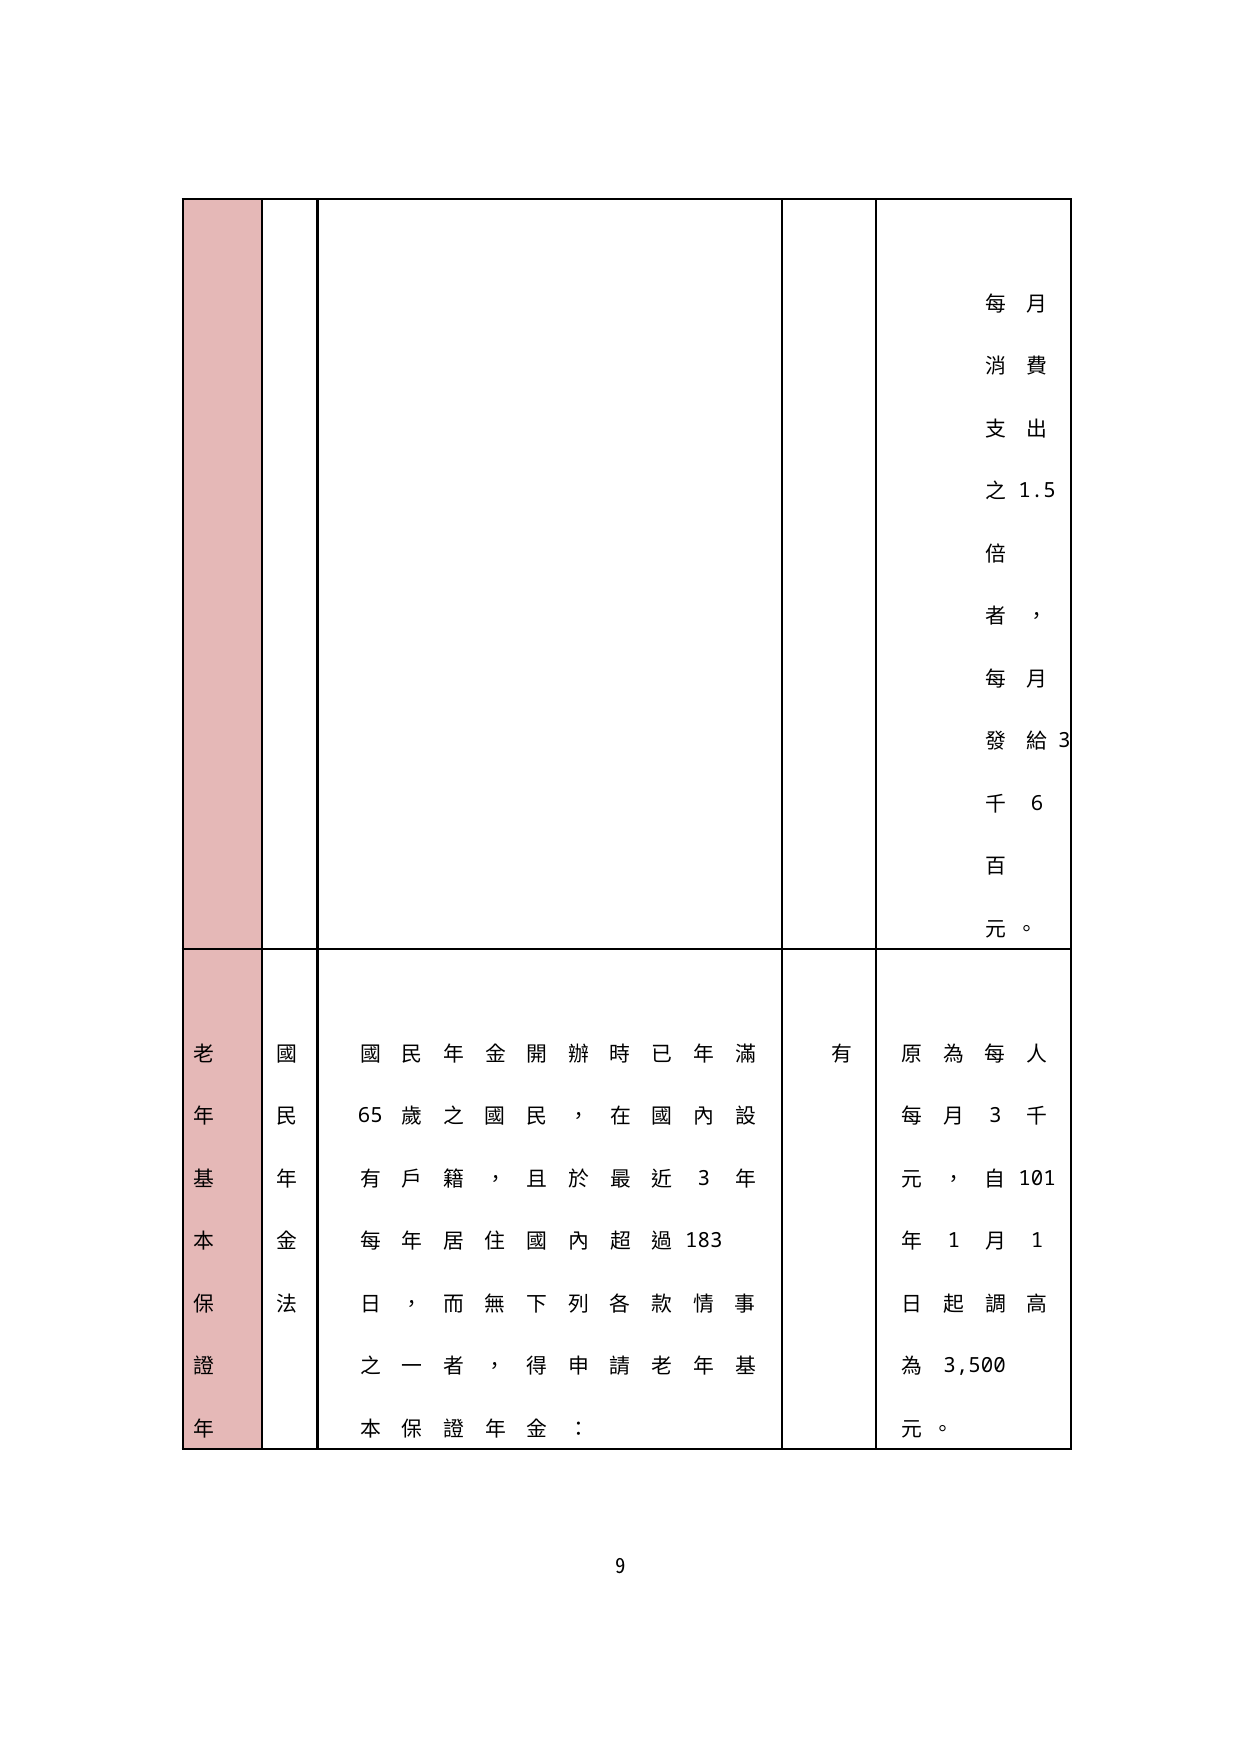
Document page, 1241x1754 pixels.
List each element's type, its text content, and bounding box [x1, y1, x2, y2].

table_cell 老年基本保證年 [184, 950, 261, 1448]
table_cell [263, 200, 316, 948]
table_cell 符合下列各款規定之老人，得申請發給生活津貼： 年滿65歲，並實際居住於戶籍所在地之直轄市、縣 (市)，且最近一年居住國內超過183日。 未接受政府公費收容安置。 家庭總收入按全家人口平均分配，每人每月未超過中央主管機關或直轄市主管機關當年公布最低生活費標準之2.5倍，且未超過臺灣地區平均每人每月消費支出之1.5倍。 全家人口存款本金、投資及有價證券按面額計算之合計金額未超過一定數額。 全家人口所有之土地或房屋未逾越合理之居住空間。 [319, 200, 781, 948]
table_cell 有 [783, 950, 875, 1448]
table_cell 原為每人每月3千元，自101年1月1日起調高為3,500元。 [877, 950, 1070, 1448]
table_cell ※100年12月27日「中低收入老人生活津貼發給辦法」修正發布後，該津貼之核發標準如下： 未達最低生活費1.5倍，且未超過臺灣地區平均每人每月消費支出之1.5倍者，每月發給7千2百元。 達最低生活費1.5倍以上，未達2.5 倍，且未超過臺灣地區平均每人每月消費支出之1.5倍者，每月發給3千6百元。 [877, 200, 1070, 948]
table_cell [184, 200, 261, 948]
table_cell [783, 200, 875, 948]
table_cell 國民年金法 [263, 950, 316, 1448]
table_cell 國民年金開辦時已年滿65歲之國民，在國內設有戶籍，且於最近3年每年居住國內超過183日，而無下列各款情事之一者，得申請老年基本保證年金： 經政府全額補助收容安置。 領取軍人退休俸（終身生活補助費）、政務人員、公教人員、公營事業人員月退休（職）金或一次退休（職、伍）金。但有下列情形之一者，不在此限：(1)軍人、政務人員、公教人員、公營事業人員領取一次退休（職、伍）金且未辦理政府優惠存款者，未領取公教人員保險養老給付或軍人保險退伍給付，或所領取公教人員保險養老 給付、軍人保險退伍給付之總額，自年滿65歲當月起以3千元按月累計達原領取總額。(2)原住民領取一次退休(職、伍)金。 領取社會福利津貼。 財稅機關提供保險人公告年度之個人綜合所得稅各類所得總額合計50萬元以上。 個人所有之土地及房屋價值合計500萬元以上。 入獄服刑、因案羈押或拘禁。 [319, 950, 781, 1448]
